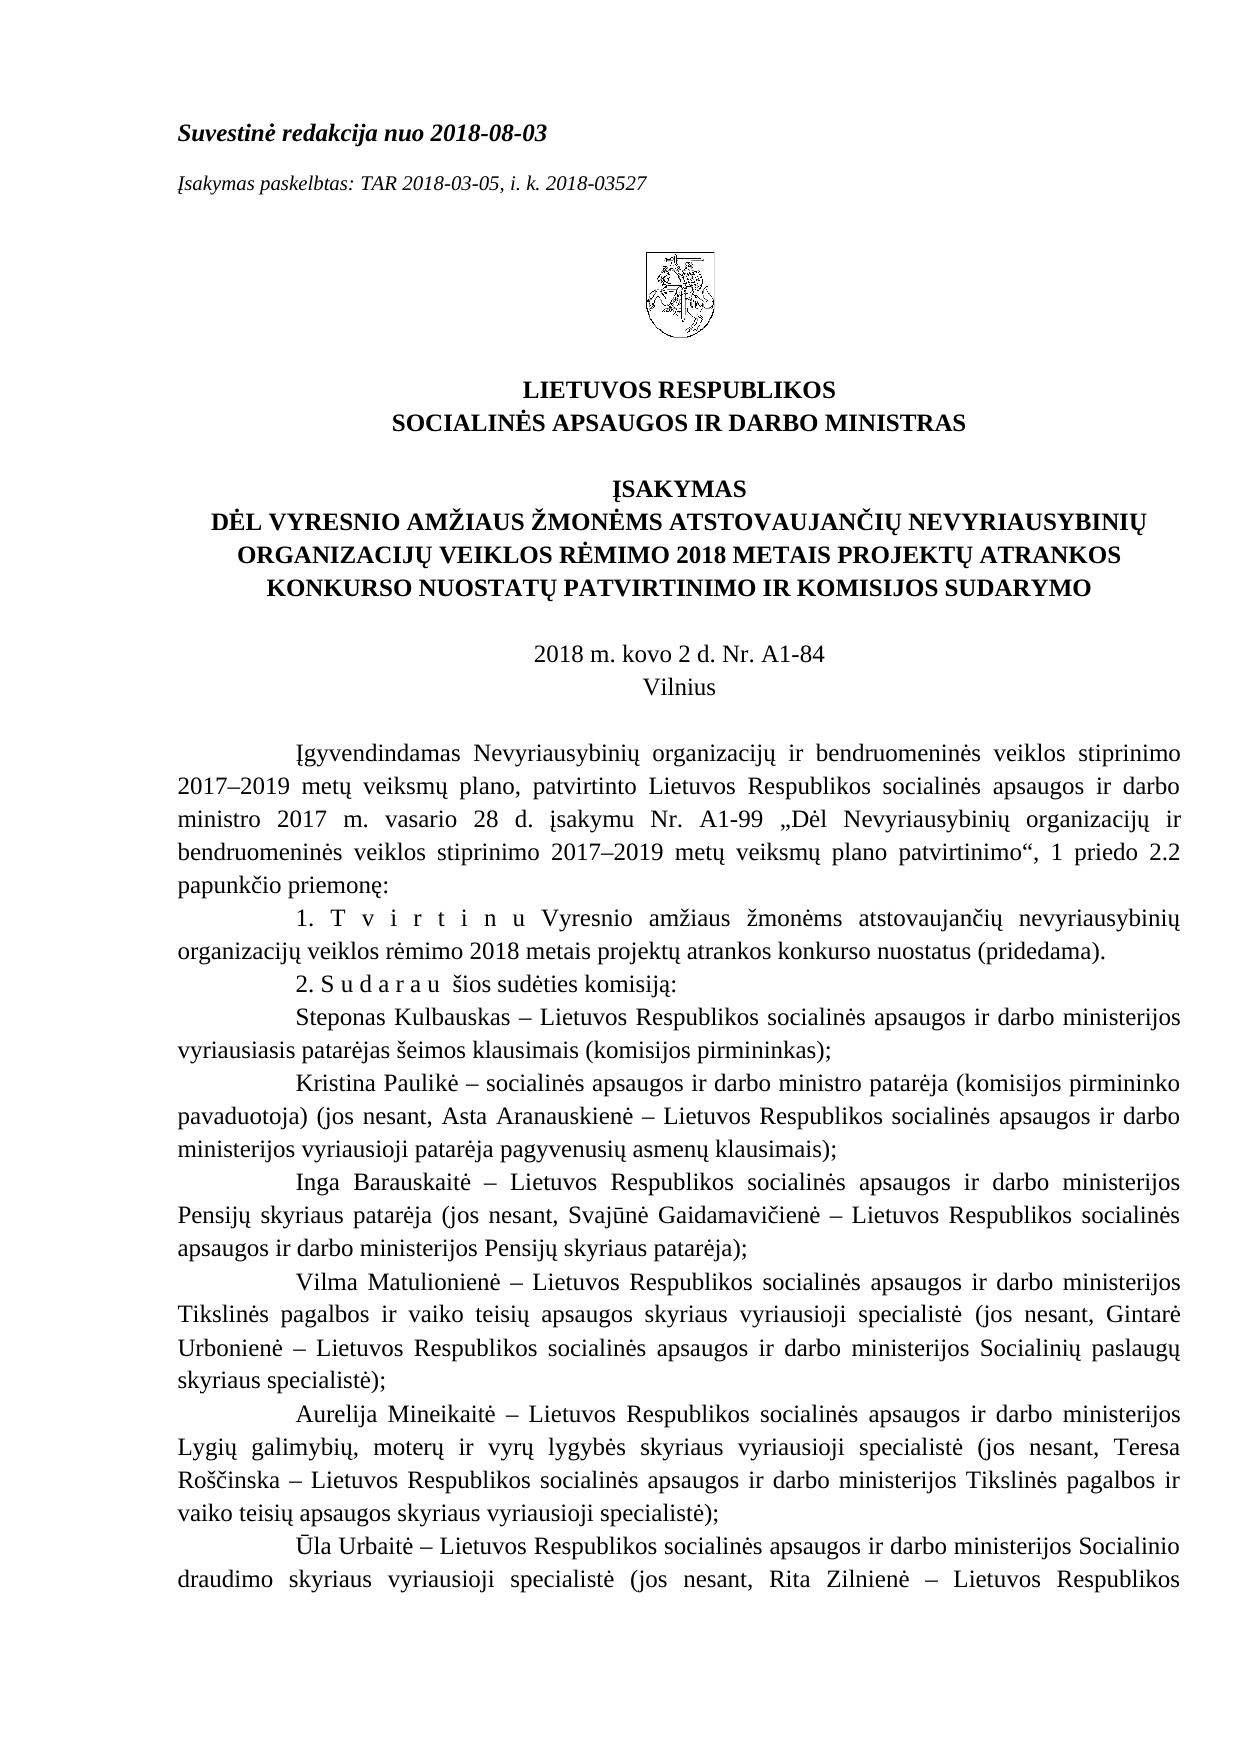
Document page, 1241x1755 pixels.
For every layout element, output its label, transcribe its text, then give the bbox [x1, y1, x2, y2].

text Steponas Kulbauskas – Lietuvos Respublikos socialinės apsaugos ir darbo ministerijos vyriausiasis patarėjas šeimos klausimais (komisijos pirmininkas); [177, 1002, 1181, 1064]
text Įsakymas paskelbtas: TAR 2018-03-05, i. k. 2018-03527 [177, 171, 1181, 195]
text 1. T v i r t i n u Vyresnio amžiaus žmonėms atstovaujančių nevyriausybinių organizacijų veiklos rėmimo 2018 metais projektų atrankos konkurso nuostatus (pridedama). [177, 903, 1181, 965]
text Aurelija Mineikaitė – Lietuvos Respublikos socialinės apsaugos ir darbo ministerijos Lygių galimybių, moterų ir vyrų lygybės skyriaus vyriausioji specialistė (jos nesant, Teresa Roščinska – Lietuvos Respublikos socialinės apsaugos ir darbo ministerijos Tikslinės pagalbos ir vaiko teisių apsaugos skyriaus vyriausioji specialistė); [177, 1399, 1181, 1526]
text Vilma Matulionienė – Lietuvos Respublikos socialinės apsaugos ir darbo ministerijos Tikslinės pagalbos ir vaiko teisių apsaugos skyriaus vyriausioji specialistė (jos nesant, Gintarė Urbonienė – Lietuvos Respublikos socialinės apsaugos ir darbo ministerijos Socialinių paslaugų skyriaus specialistė); [177, 1267, 1181, 1394]
text Dėl vyresnio amžiaus žmonėms atstovaujančių nevyriausybinių organizacijų veiklos rėmimo 2018 METAIS projektų atrankos konkurso nuostatų patvirtinimo ir komisijos sudarymo [177, 507, 1181, 602]
text Inga Barauskaitė – Lietuvos Respublikos socialinės apsaugos ir darbo ministerijos Pensijų skyriaus patarėja (jos nesant, Svajūnė Gaidamavičienė – Lietuvos Respublikos socialinės apsaugos ir darbo ministerijos Pensijų skyriaus patarėja); [177, 1167, 1181, 1262]
text 2. Sudarau šios sudėties komisiją: [177, 969, 1181, 998]
text Ūla Urbaitė – Lietuvos Respublikos socialinės apsaugos ir darbo ministerijos Socialinio draudimo skyriaus vyriausioji specialistė (jos nesant, Rita Zilnienė – Lietuvos Respublikos [177, 1531, 1181, 1592]
text Įgyvendindamas Nevyriausybinių organizacijų ir bendruomeninės veiklos stiprinimo 2017–2019 metų veiksmų plano, patvirtinto Lietuvos Respublikos socialinės apsaugos ir darbo ministro 2017 m. vasario 28 d. įsakymu Nr. A1-99 „Dėl Nevyriausybinių organizacijų ir bendruomeninės veiklos stiprinimo 2017–2019 metų veiksmų plano patvirtinimo“, 1 priedo 2.2 papunkčio priemonę: [177, 738, 1181, 899]
text ĮSAKYMAS [177, 474, 1181, 503]
text Suvestinė redakcija nuo 2018-08-03 [177, 118, 1181, 147]
text SOCIALINĖS APSAUGOS IR DARBO MINISTRAS [177, 408, 1181, 437]
text 2018 m. kovo 2 d. Nr. A1-84 [177, 639, 1181, 668]
text Kristina Paulikė – socialinės apsaugos ir darbo ministro patarėja (komisijos pirmininko pavaduotoja) (jos nesant, Asta Aranauskienė – Lietuvos Respublikos socialinės apsaugos ir darbo ministerijos vyriausioji patarėja pagyvenusių asmenų klausimais); [177, 1068, 1181, 1163]
text Vilnius [177, 672, 1181, 701]
text LIETUVOS RESPUBLIKOS [177, 375, 1181, 404]
